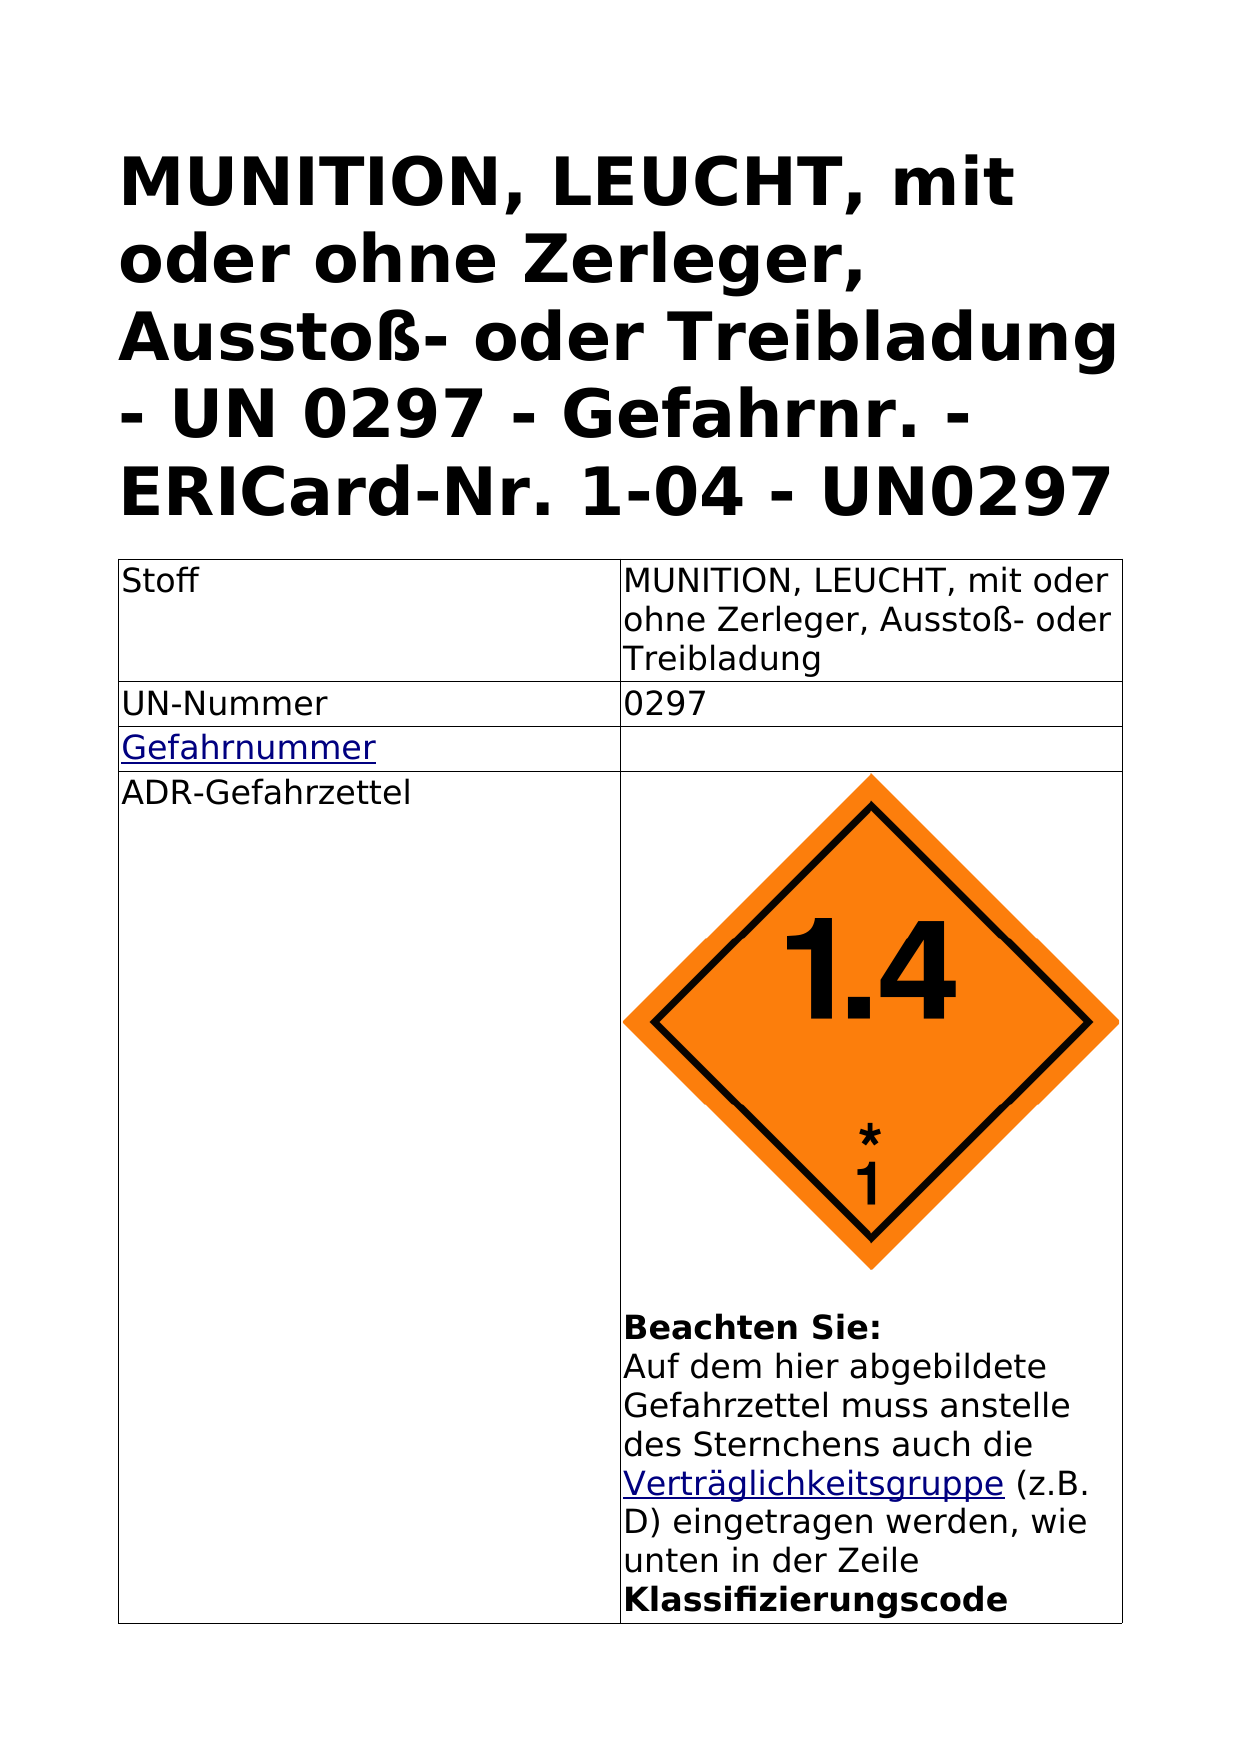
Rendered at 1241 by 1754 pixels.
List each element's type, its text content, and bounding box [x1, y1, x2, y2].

table_cell [621, 727, 1122, 771]
table_cell ADR-Gefahrzettel [119, 772, 620, 1622]
table_header MUNITION, LEUCHT, mit oder ohne Zerleger, Ausstoß- oder Treibladung [621, 560, 1122, 681]
subtitle MUNITION, LEUCHT, mit oder ohne Zerleger, Ausstoß- oder Treibladung - UN 0297 - Gefahrnr. - ERICard-Nr. 1-04 - UN0297 [118, 143, 1122, 531]
table_cell Beachten Sie: Auf dem hier abgebildete Gefahrzettel muss anstelle des Sternchens auch die Verträglichkeitsgruppe (z.B. D) eingetragen werden, wie unten in der Zeile Klassifizierungscode [621, 772, 1122, 1622]
table_cell 0297 [621, 682, 1122, 726]
picture [622, 773, 1120, 1270]
table_cell UN-Nummer [119, 682, 620, 726]
table_header Stoff [119, 560, 620, 681]
table_cell Gefahrnummer [119, 727, 620, 771]
